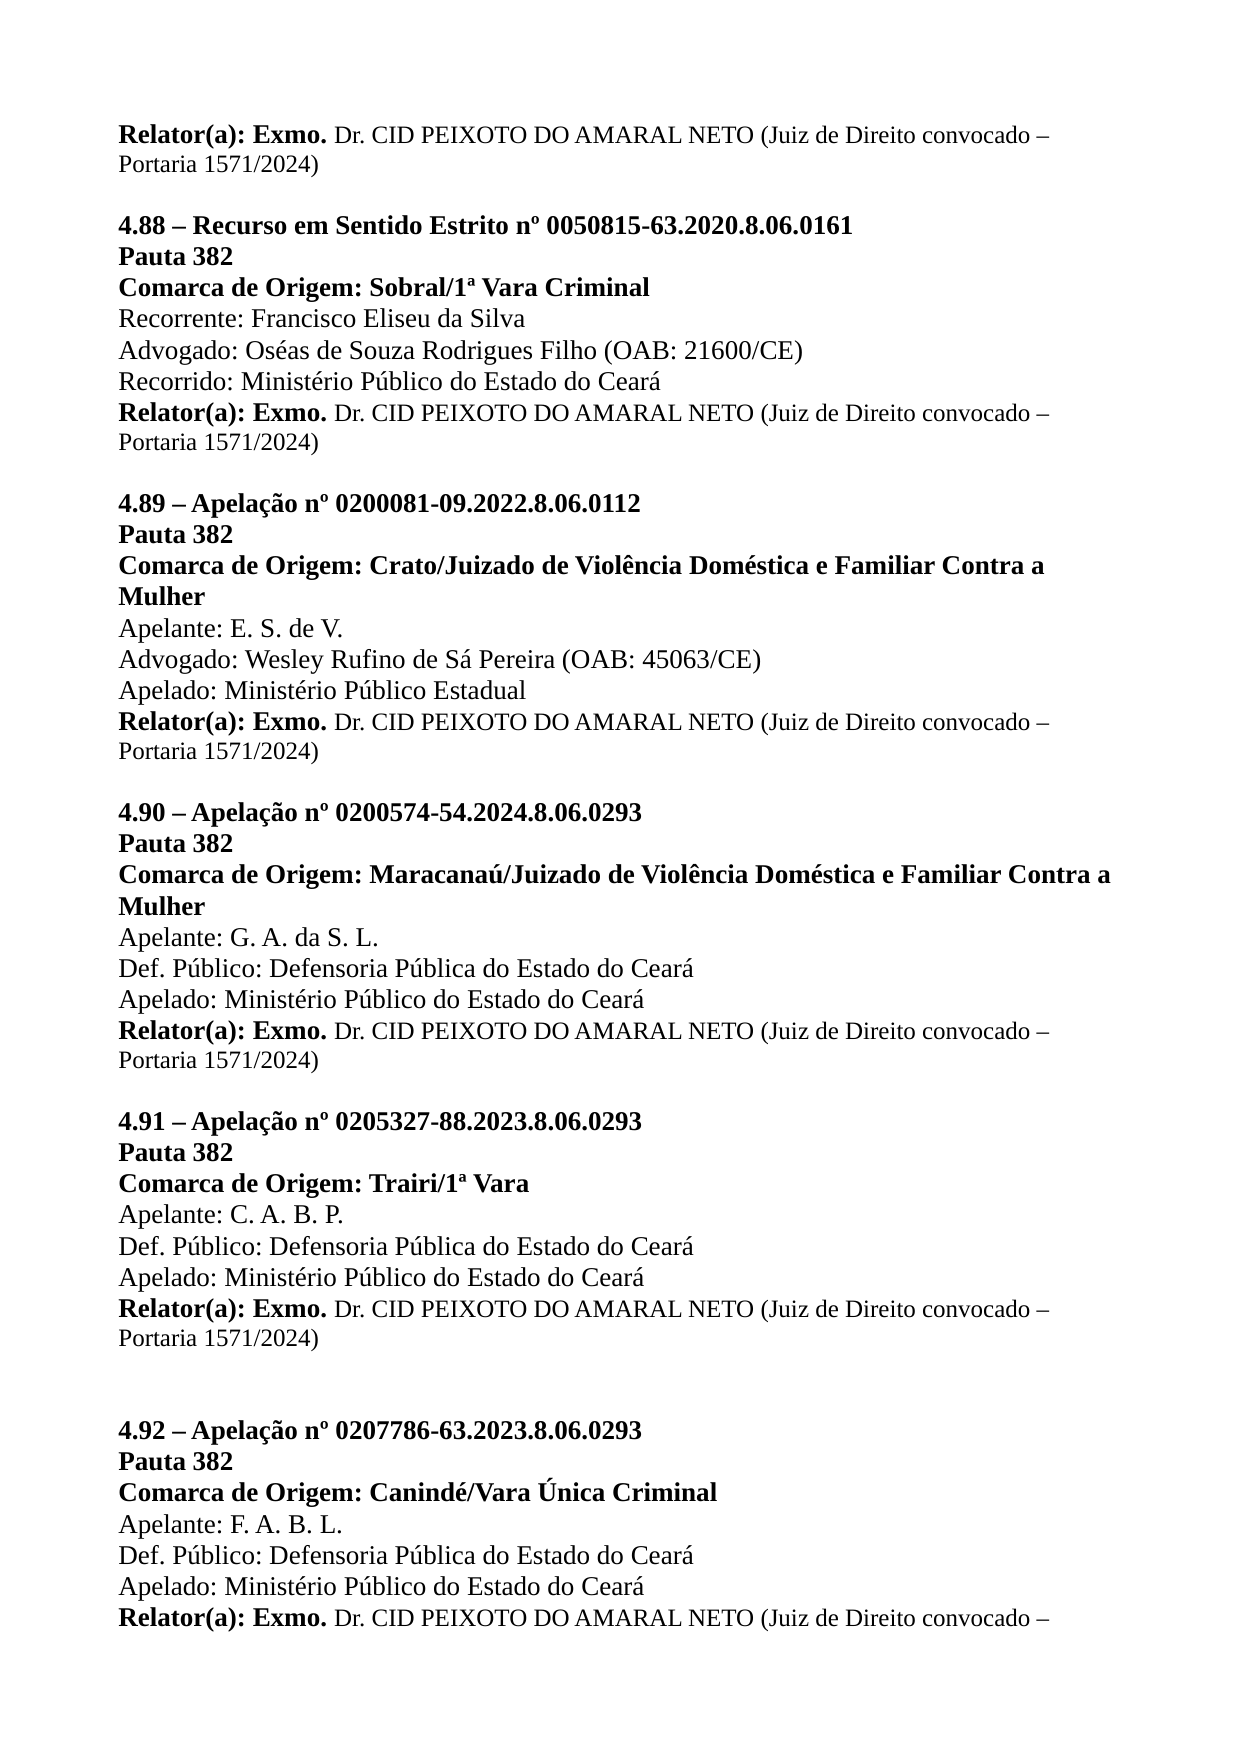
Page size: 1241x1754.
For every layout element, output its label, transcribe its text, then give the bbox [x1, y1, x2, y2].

text Recorrido: Ministério Público do Estado do Ceará [118, 365, 1122, 396]
text Apelado: Ministério Público do Estado do Ceará [118, 1570, 1122, 1601]
text Apelante: G. A. da S. L. [118, 921, 1122, 952]
text Relator(a): Exmo. Dr. CID PEIXOTO DO AMARAL NETO (Juiz de Direito convocado – Portaria 1571/2024) [118, 705, 1122, 765]
text Apelante: E. S. de V. [118, 612, 1122, 643]
text Relator(a): Exmo. Dr. CID PEIXOTO DO AMARAL NETO (Juiz de Direito convocado – Portaria 1571/2024) [118, 396, 1122, 456]
text Pauta 382 [118, 1136, 1122, 1167]
text 4.90 – Apelação nº 0200574-54.2024.8.06.0293 [118, 796, 1122, 827]
text Apelado: Ministério Público Estadual [118, 674, 1122, 705]
text Comarca de Origem: Sobral/1ª Vara Criminal [118, 271, 1122, 303]
text Recorrente: Francisco Eliseu da Silva [118, 303, 1122, 334]
text Pauta 382 [118, 518, 1122, 549]
text Apelante: F. A. B. L. [118, 1508, 1122, 1539]
text 4.88 – Recurso em Sentido Estrito nº 0050815-63.2020.8.06.0161 [118, 209, 1122, 240]
text 4.92 – Apelação nº 0207786-63.2023.8.06.0293 [118, 1414, 1122, 1445]
text Apelado: Ministério Público do Estado do Ceará [118, 1261, 1122, 1292]
text Relator(a): Exmo. Dr. CID PEIXOTO DO AMARAL NETO (Juiz de Direito convocado – Portaria 1571/2024) [118, 118, 1122, 178]
text Def. Público: Defensoria Pública do Estado do Ceará [118, 952, 1122, 983]
text Relator(a): Exmo. Dr. CID PEIXOTO DO AMARAL NETO (Juiz de Direito convocado – Portaria 1571/2024) [118, 1292, 1122, 1352]
text Comarca de Origem: Trairi/1ª Vara [118, 1167, 1122, 1199]
text Advogado: Oséas de Souza Rodrigues Filho (OAB: 21600/CE) [118, 334, 1122, 365]
text Pauta 382 [118, 1445, 1122, 1477]
text Relator(a): Exmo. Dr. CID PEIXOTO DO AMARAL NETO (Juiz de Direito convocado – [118, 1601, 1122, 1632]
text Comarca de Origem: Maracanaú/Juizado de Violência Doméstica e Familiar Contra a Mulher [118, 858, 1122, 921]
text 4.89 – Apelação nº 0200081-09.2022.8.06.0112 [118, 487, 1122, 518]
text Advogado: Wesley Rufino de Sá Pereira (OAB: 45063/CE) [118, 643, 1122, 674]
text Def. Público: Defensoria Pública do Estado do Ceará [118, 1230, 1122, 1261]
text Comarca de Origem: Canindé/Vara Única Criminal [118, 1477, 1122, 1508]
text Apelado: Ministério Público do Estado do Ceará [118, 983, 1122, 1014]
text Relator(a): Exmo. Dr. CID PEIXOTO DO AMARAL NETO (Juiz de Direito convocado – Portaria 1571/2024) [118, 1014, 1122, 1074]
text 4.91 – Apelação nº 0205327-88.2023.8.06.0293 [118, 1105, 1122, 1136]
text Pauta 382 [118, 827, 1122, 858]
text Def. Público: Defensoria Pública do Estado do Ceará [118, 1539, 1122, 1570]
text Apelante: C. A. B. P. [118, 1199, 1122, 1230]
text Pauta 382 [118, 240, 1122, 271]
text Comarca de Origem: Crato/Juizado de Violência Doméstica e Familiar Contra a Mulher [118, 549, 1122, 612]
